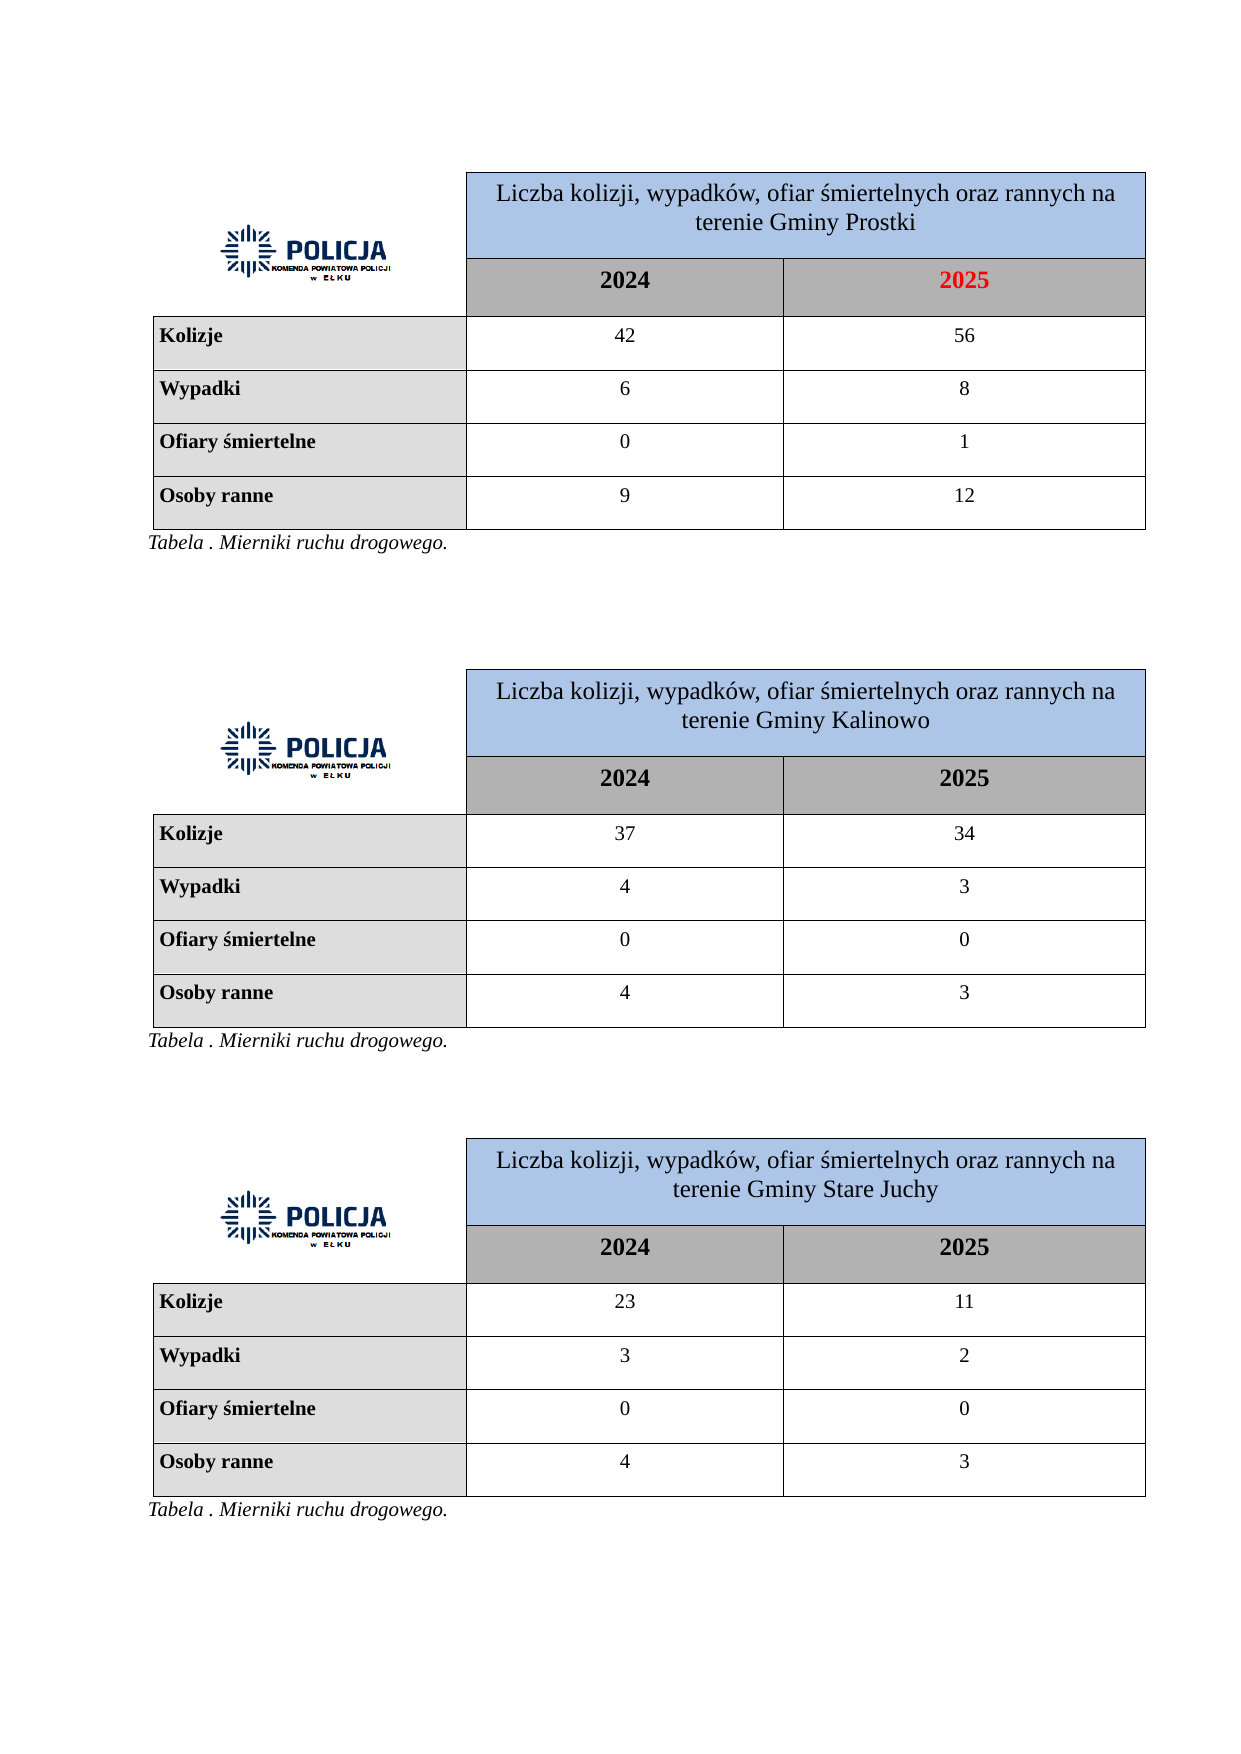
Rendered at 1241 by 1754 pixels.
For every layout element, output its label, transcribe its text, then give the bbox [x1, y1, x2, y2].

table_cell Kolizje [154, 815, 466, 867]
table_cell Osoby ranne [154, 975, 466, 1027]
table_cell 4 [467, 975, 783, 1027]
table_cell Ofiary śmiertelne [154, 424, 466, 476]
table_cell Osoby ranne [154, 1444, 466, 1496]
table_cell 0 [467, 424, 783, 476]
text Tabela . Mierniki ruchu drogowego. [148, 1028, 1083, 1052]
table_cell Osoby ranne [154, 477, 466, 529]
table_header Liczba kolizji, wypadków, ofiar śmiertelnych oraz rannych na terenie Gminy Kalinowo [467, 670, 1145, 756]
table_cell 3 [784, 1444, 1145, 1496]
table_cell 12 [784, 477, 1145, 529]
table_cell 2024 [467, 259, 783, 316]
table_cell 3 [784, 868, 1145, 920]
table_cell 0 [784, 921, 1145, 973]
table_cell 6 [467, 371, 783, 423]
table_cell 37 [467, 815, 783, 867]
table_cell 0 [784, 1390, 1145, 1442]
table_cell 2025 [784, 259, 1145, 316]
table_cell Wypadki [154, 868, 466, 920]
table_cell Ofiary śmiertelne [154, 921, 466, 973]
table_cell 1 [784, 424, 1145, 476]
table_cell 2024 [467, 1226, 783, 1283]
table_cell 11 [784, 1284, 1145, 1336]
table_header [153, 172, 466, 316]
table_cell Wypadki [154, 371, 466, 423]
table_cell 2 [784, 1337, 1145, 1389]
table_cell 4 [467, 1444, 783, 1496]
table_cell 3 [467, 1337, 783, 1389]
table_cell 0 [467, 1390, 783, 1442]
table_cell Kolizje [154, 317, 466, 369]
table_cell 0 [467, 921, 783, 973]
table_cell 56 [784, 317, 1145, 369]
table_cell Kolizje [154, 1284, 466, 1336]
text Tabela . Mierniki ruchu drogowego. [148, 530, 1083, 554]
table_cell 4 [467, 868, 783, 920]
table_cell 8 [784, 371, 1145, 423]
table_cell 2025 [784, 1226, 1145, 1283]
text Tabela . Mierniki ruchu drogowego. [148, 1497, 1083, 1521]
table_cell 2024 [467, 757, 783, 814]
table_header Liczba kolizji, wypadków, ofiar śmiertelnych oraz rannych na terenie Gminy Stare Juchy [467, 1139, 1145, 1225]
table_cell 3 [784, 975, 1145, 1027]
table_cell Wypadki [154, 1337, 466, 1389]
table_cell 9 [467, 477, 783, 529]
table_cell 23 [467, 1284, 783, 1336]
table_cell 42 [467, 317, 783, 369]
table_header [153, 1138, 466, 1283]
table_cell 2025 [784, 757, 1145, 814]
table_header [153, 669, 466, 814]
table_cell Ofiary śmiertelne [154, 1390, 466, 1442]
table_cell 34 [784, 815, 1145, 867]
table_header Liczba kolizji, wypadków, ofiar śmiertelnych oraz rannych na terenie Gminy Prostki [467, 173, 1145, 258]
